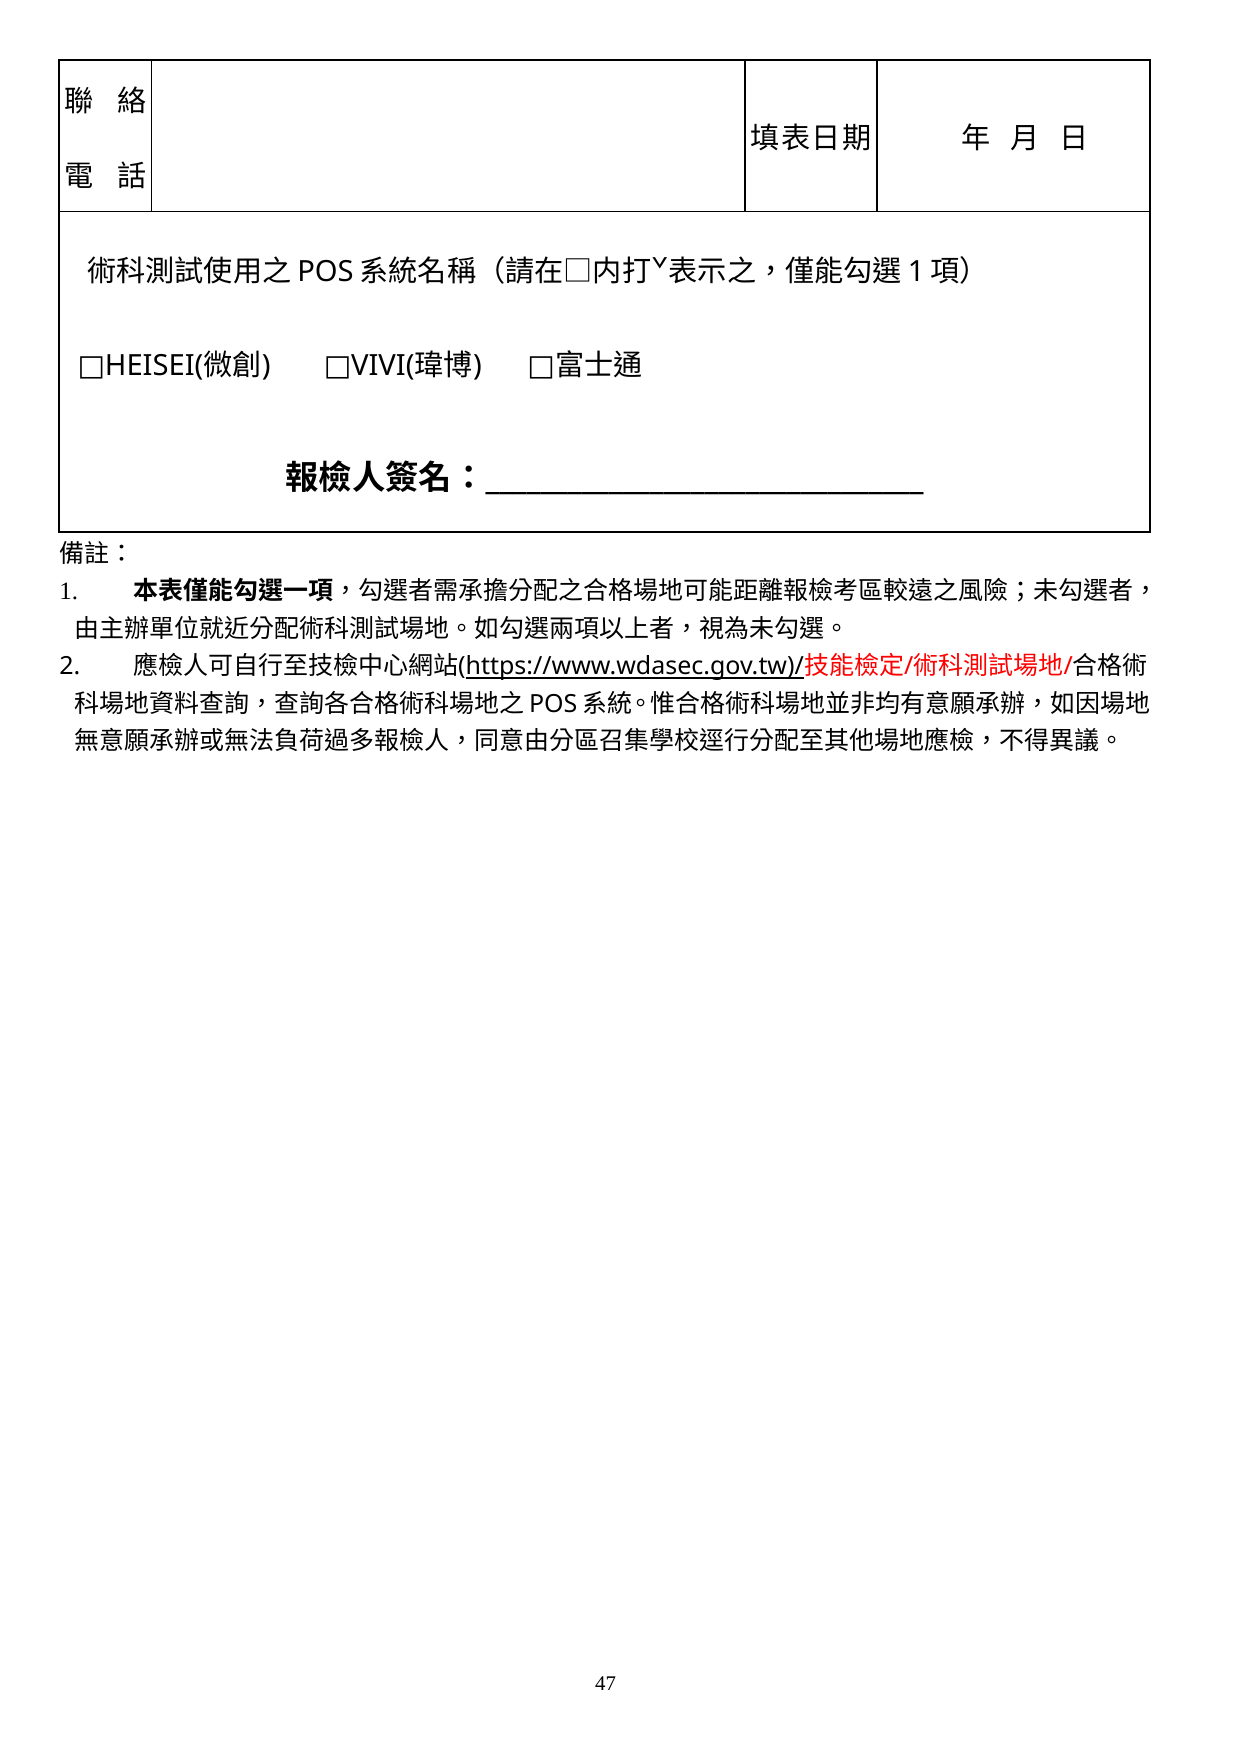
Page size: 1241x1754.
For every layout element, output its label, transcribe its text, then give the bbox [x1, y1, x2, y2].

table_cell 年 月 日 [878, 61, 1149, 211]
table_cell [152, 61, 744, 211]
list 本表僅能勾選一項，勾選者需承擔分配之合格場地可能距離報檢考區較遠之風險；未勾選者，由主辦單位就近分配術科測試場地。如勾選兩項以上者，視為未勾選。 [59, 570, 1150, 645]
list 應檢人可自行至技檢中心網站(https://www.wdasec.gov.tw)/技能檢定/術科測試場地/合格術科場地資料查詢，查詢各合格術科場地之POS系統。惟合格術科場地並非均有意願承辦，如因場地無意願承辦或無法負荷過多報檢人，同意由分區召集學校逕行分配至其他場地應檢，不得異議。 [59, 645, 1150, 758]
table_cell 聯絡電話 [60, 61, 151, 211]
text 備註： [59, 533, 1150, 570]
table_cell 術科測試使用之POS系統名稱（請在□内打ˇ表示之，僅能勾選1項） □HEISEI(微創) □VIVI(瑋博) □富士通 報檢人簽名：________________________________ [60, 212, 1149, 531]
table_cell 填表日期 [746, 61, 876, 211]
